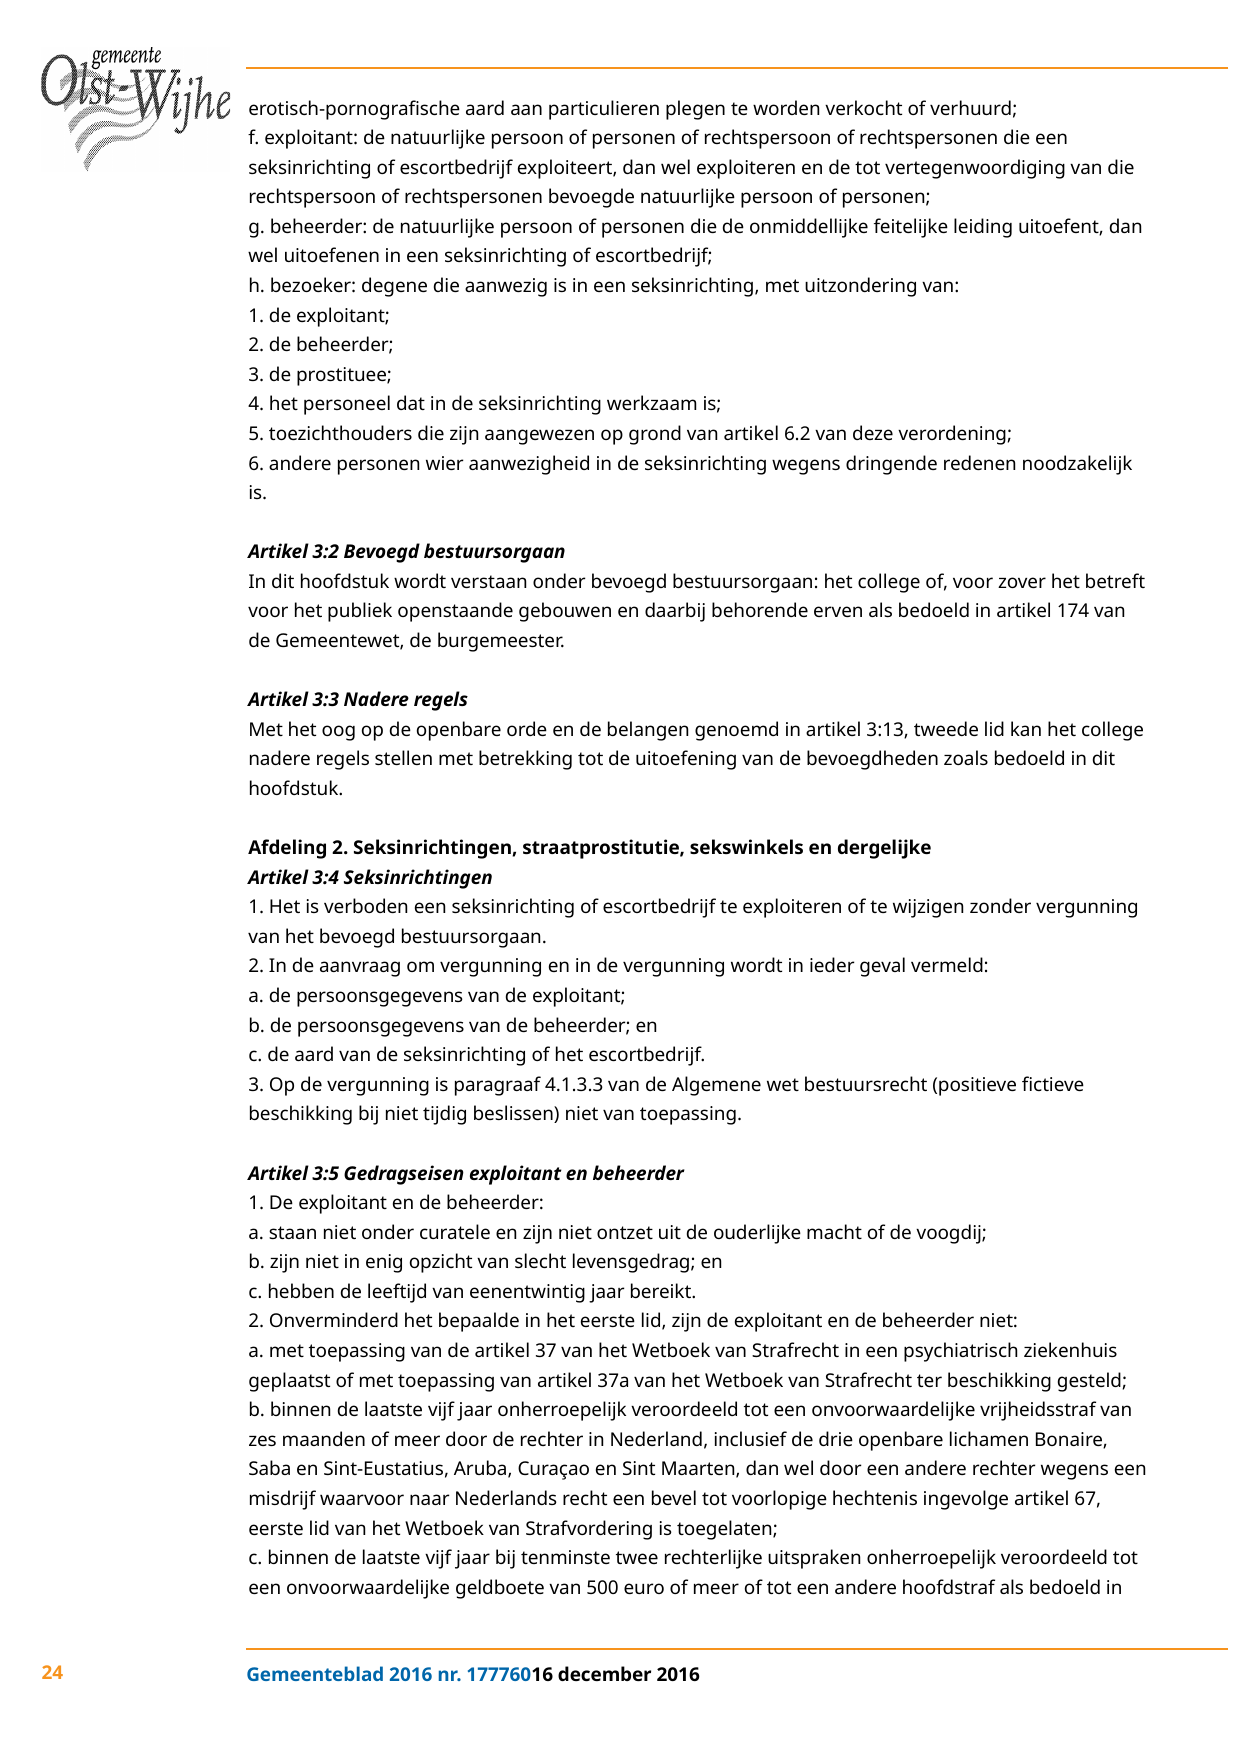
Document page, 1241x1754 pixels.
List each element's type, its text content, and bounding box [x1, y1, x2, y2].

text 5. toezichthouders die zijn aangewezen op grond van artikel 6.2 van deze verordening; [248, 420, 1152, 446]
text b. zijn niet in enig opzicht van slecht levensgedrag; en [248, 1248, 1152, 1274]
text c. hebben de leeftijd van eenentwintig jaar bereikt. [248, 1278, 1152, 1304]
text Met het oog op de openbare orde en de belangen genoemd in artikel 3:13, tweede lid kan het college nadere regels stellen met betrekking tot de uitoefening van de bevoegdheden zoals bedoeld in dit hoofdstuk. [248, 716, 1152, 801]
text c. binnen de laatste vijf jaar bij tenminste twee rechterlijke uitspraken onherroepelijk veroordeeld tot een onvoorwaardelijke geldboete van 500 euro of meer of tot een andere hoofdstraf als bedoeld in [248, 1544, 1152, 1600]
text 2. Onverminderd het bepaalde in het eerste lid, zijn de exploitant en de beheerder niet: [248, 1308, 1152, 1333]
text 2. de beheerder; [248, 331, 1152, 357]
text b. binnen de laatste vijf jaar onherroepelijk veroordeeld tot een onvoorwaardelijke vrijheidsstraf van zes maanden of meer door de rechter in Nederland, inclusief de drie openbare lichamen Bonaire, Saba en Sint-Eustatius, Aruba, Curaçao en Sint Maarten, dan wel door een andere rechter wegens een misdrijf waarvoor naar Nederlands recht een bevel tot voorlopige hechtenis ingevolge artikel 67, eerste lid van het Wetboek van Strafvordering is toegelaten; [248, 1396, 1152, 1541]
text 1. Het is verboden een seksinrichting of escortbedrijf te exploiteren of te wijzigen zonder vergunning van het bevoegd bestuursorgaan. [248, 893, 1152, 949]
text h. bezoeker: degene die aanwezig is in een seksinrichting, met uitzondering van: [248, 272, 1152, 298]
picture [41, 47, 231, 172]
text 1. De exploitant en de beheerder: [248, 1189, 1152, 1215]
text a. staan niet onder curatele en zijn niet ontzet uit de ouderlijke macht of de voogdij; [248, 1219, 1152, 1245]
text Artikel 3:3 Nadere regels [248, 686, 1152, 712]
text Artikel 3:4 Seksinrichtingen [248, 864, 1152, 890]
text 4. het personeel dat in de seksinrichting werkzaam is; [248, 391, 1152, 416]
text 1. de exploitant; [248, 302, 1152, 328]
text b. de persoonsgegevens van de beheerder; en [248, 1012, 1152, 1038]
text c. de aard van de seksinrichting of het escortbedrijf. [248, 1041, 1152, 1067]
text a. de persoonsgegevens van de exploitant; [248, 982, 1152, 1008]
text In dit hoofdstuk wordt verstaan onder bevoegd bestuursorgaan: het college of, voor zover het betreft voor het publiek openstaande gebouwen en daarbij behorende erven als bedoeld in artikel 174 van de Gemeentewet, de burgemeester. [248, 568, 1152, 653]
text Artikel 3:2 Bevoegd bestuursorgaan [248, 538, 1152, 564]
text 3. Op de vergunning is paragraaf 4.1.3.3 van de Algemene wet bestuursrecht (positieve fictieve beschikking bij niet tijdig beslissen) niet van toepassing. [248, 1071, 1152, 1126]
text 3. de prostituee; [248, 361, 1152, 387]
text Afdeling 2. Seksinrichtingen, straatprostitutie, sekswinkels en dergelijke [248, 834, 1152, 860]
text a. met toepassing van de artikel 37 van het Wetboek van Strafrecht in een psychiatrisch ziekenhuis geplaatst of met toepassing van artikel 37a van het Wetboek van Strafrecht ter beschikking gesteld; [248, 1337, 1152, 1393]
text Artikel 3:5 Gedragseisen exploitant en beheerder [248, 1160, 1152, 1186]
text g. beheerder: de natuurlijke persoon of personen die de onmiddellijke feitelijke leiding uitoefent, dan wel uitoefenen in een seksinrichting of escortbedrijf; [248, 213, 1152, 268]
text 2. In de aanvraag om vergunning en in de vergunning wordt in ieder geval vermeld: [248, 953, 1152, 978]
text f. exploitant: de natuurlijke persoon of personen of rechtspersoon of rechtspersonen die een seksinrichting of escortbedrijf exploiteert, dan wel exploiteren en de tot vertegenwoordiging van die rechtspersoon of rechtspersonen bevoegde natuurlijke persoon of personen; [248, 124, 1152, 209]
text 6. andere personen wier aanwezigheid in de seksinrichting wegens dringende redenen noodzakelijk is. [248, 450, 1152, 505]
text erotisch-pornografische aard aan particulieren plegen te worden verkocht of verhuurd; [248, 95, 1152, 121]
